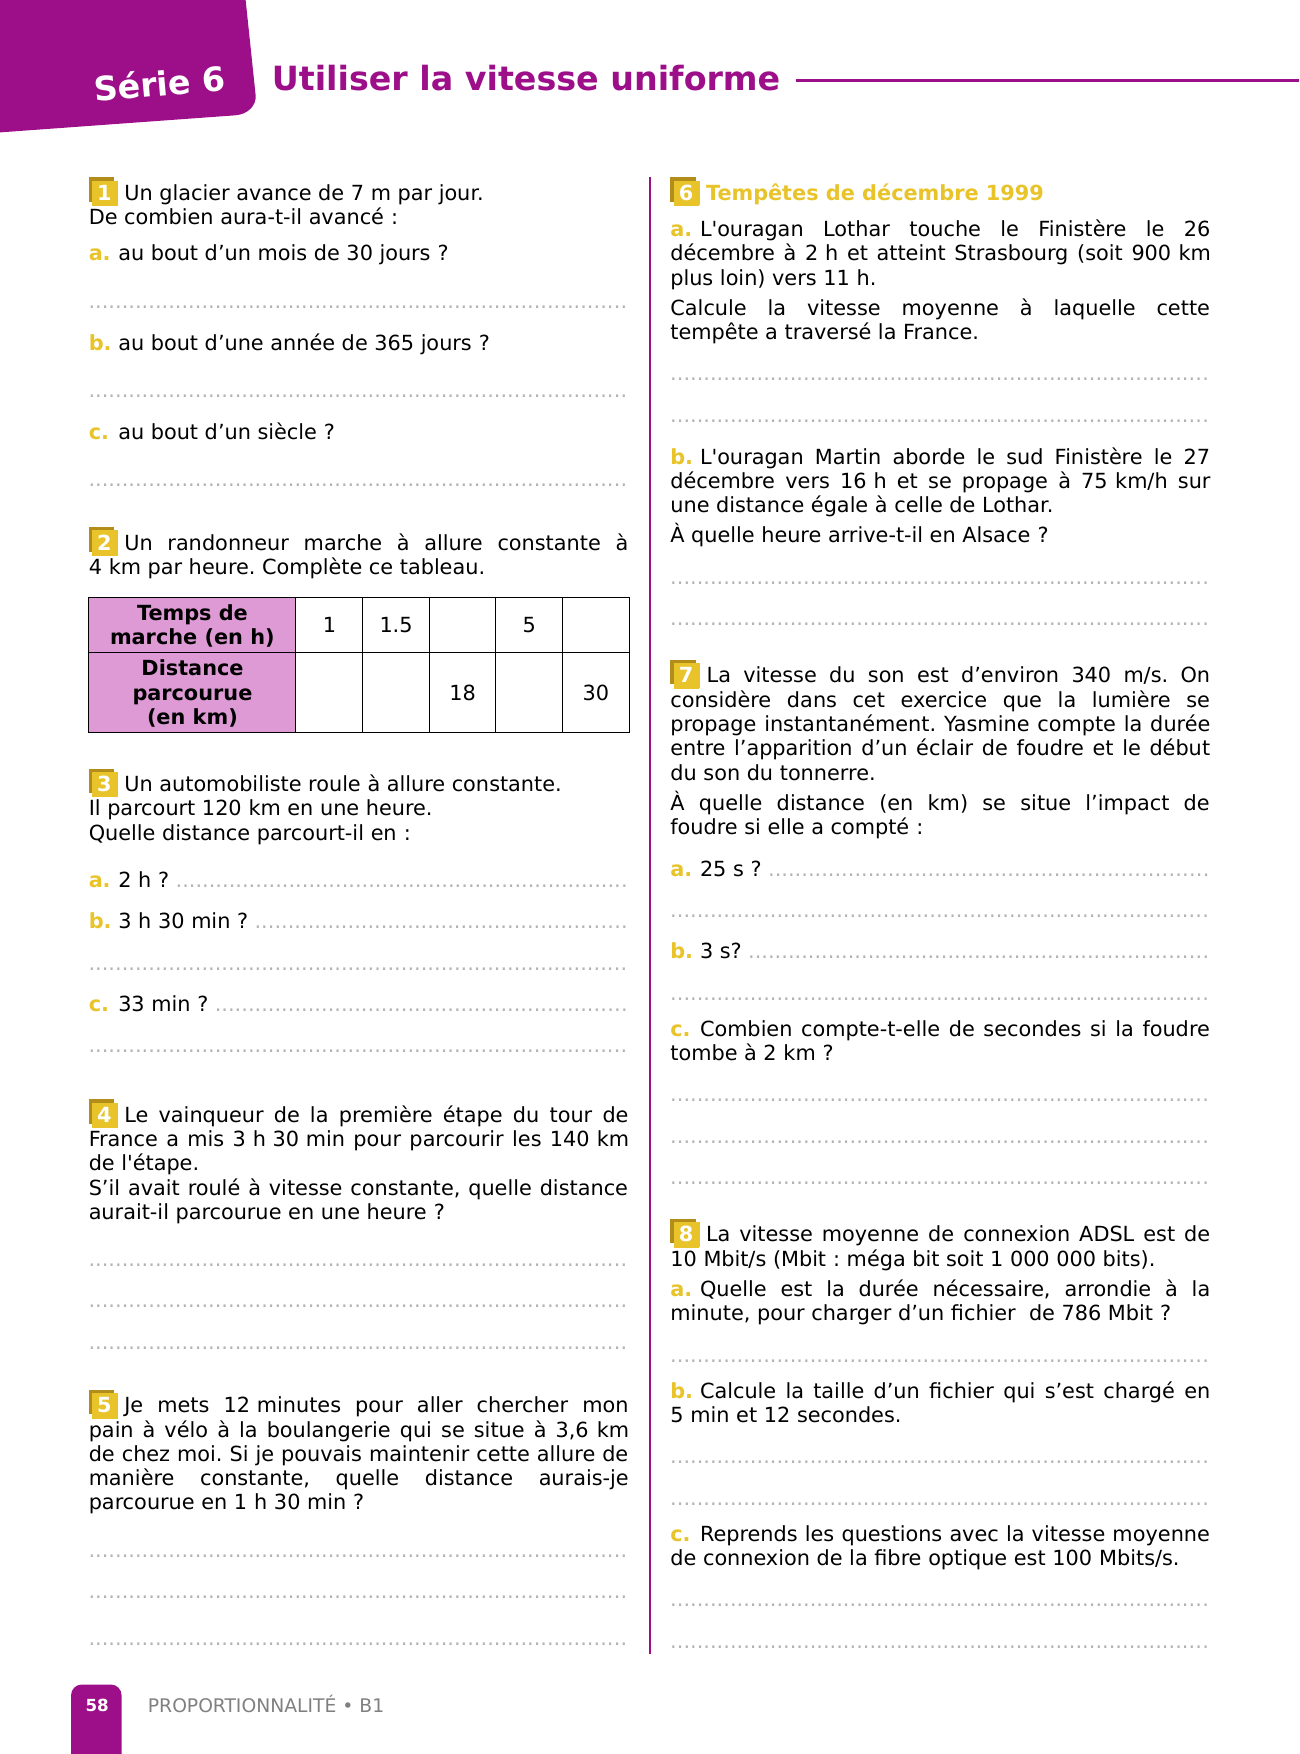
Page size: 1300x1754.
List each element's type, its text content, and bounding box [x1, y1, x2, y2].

list 2 h ? [88, 851, 629, 892]
subtitle Un glacier avance de 7 m par jour. De combien aura-t-il avancé : [88, 177, 629, 229]
subtitle S’il avait roulé à vitesse constante, quelle distance aurait-il parcourue en une heure ? [88, 1176, 629, 1224]
table_cell 18 [430, 653, 495, 732]
list 3 s? [670, 922, 1211, 963]
table_header [430, 598, 495, 652]
list 25 s ? [670, 839, 1211, 881]
subtitle Un automobiliste roule à allure constante. Il parcourt 120 km en une heure. Quelle distance parcourt-il en : [88, 768, 629, 845]
list 33 min ? [88, 975, 629, 1016]
subtitle Je mets 12 minutes pour aller chercher mon pain à vélo à la boulangerie qui se situe à 3,6 km de chez moi. Si je pouvais maintenir cette allure de manière constante, quelle distance aurais-je parcourue en 1 h 30 min ? [88, 1389, 629, 1515]
table_cell [496, 653, 562, 732]
subtitle Tempêtes de décembre 1999 [696, 177, 1211, 205]
table_header [563, 598, 629, 652]
list au bout d’une année de 365 jours ? [88, 331, 629, 355]
table_cell 30 [563, 653, 629, 732]
table_cell [363, 653, 429, 732]
list au bout d’un siècle ? [88, 420, 629, 444]
list Combien compte-t-elle de secondes si la foudre tombe à 2 km ? [670, 1017, 1211, 1065]
table_header 1,5 [363, 598, 429, 652]
table_header 1 [296, 598, 362, 652]
list Calcule la taille d’un fichier qui s’est chargé en 5 min et 12 secondes. [670, 1379, 1211, 1427]
table_header 5 [496, 598, 562, 652]
list au bout d’un mois de 30 jours ? [88, 241, 629, 266]
list 3 h 30 min ? [88, 892, 629, 934]
table_cell [296, 653, 362, 732]
list Calcule la vitesse moyenne à laquelle cette tempête a traversé la France. [670, 296, 1211, 344]
list L'ouragan Martin aborde le sud Finistère le 27 décembre vers 16 h et se propage à 75 km/h sur une distance égale à celle de Lothar. [670, 445, 1211, 517]
text À quelle distance (en km) se situe l’impact de foudre si elle a compté : [670, 791, 1211, 839]
list L'ouragan Lothar touche le Finistère le 26 décembre à 2 h et atteint Strasbourg (soit 900 km plus loin) vers 11 h. [670, 217, 1211, 290]
subtitle La vitesse du son est d’environ 340 m/s. On considère dans cet exercice que la lumière se propage instantanément. Yasmine compte la durée entre l’apparition d’un éclair de foudre et le début du son du tonnerre. [670, 660, 1211, 785]
table_cell Distance parcourue (en km) [89, 653, 295, 732]
table_header Temps de marche (en h) [89, 598, 295, 652]
subtitle La vitesse moyenne de connexion ADSL est de 10 Mbit/s (Mbit : méga bit soit 1 000 000 bits). [670, 1219, 1211, 1271]
subtitle Le vainqueur de la première étape du tour de France a mis 3 h 30 min pour parcourir les 140 km de l'étape. [88, 1099, 629, 1176]
list À quelle heure arrive-t-il en Alsace ? [670, 523, 1211, 548]
subtitle Un randonneur marche à allure constante à 4 km par heure. Complète ce tableau. [88, 527, 629, 579]
list Reprends les questions avec la vitesse moyenne de connexion de la fibre optique est 100 Mbits/s. [670, 1522, 1211, 1570]
list Quelle est la durée nécessaire, arrondie à la minute, pour charger d’un fichier de 786 Mbit ? [670, 1277, 1211, 1326]
